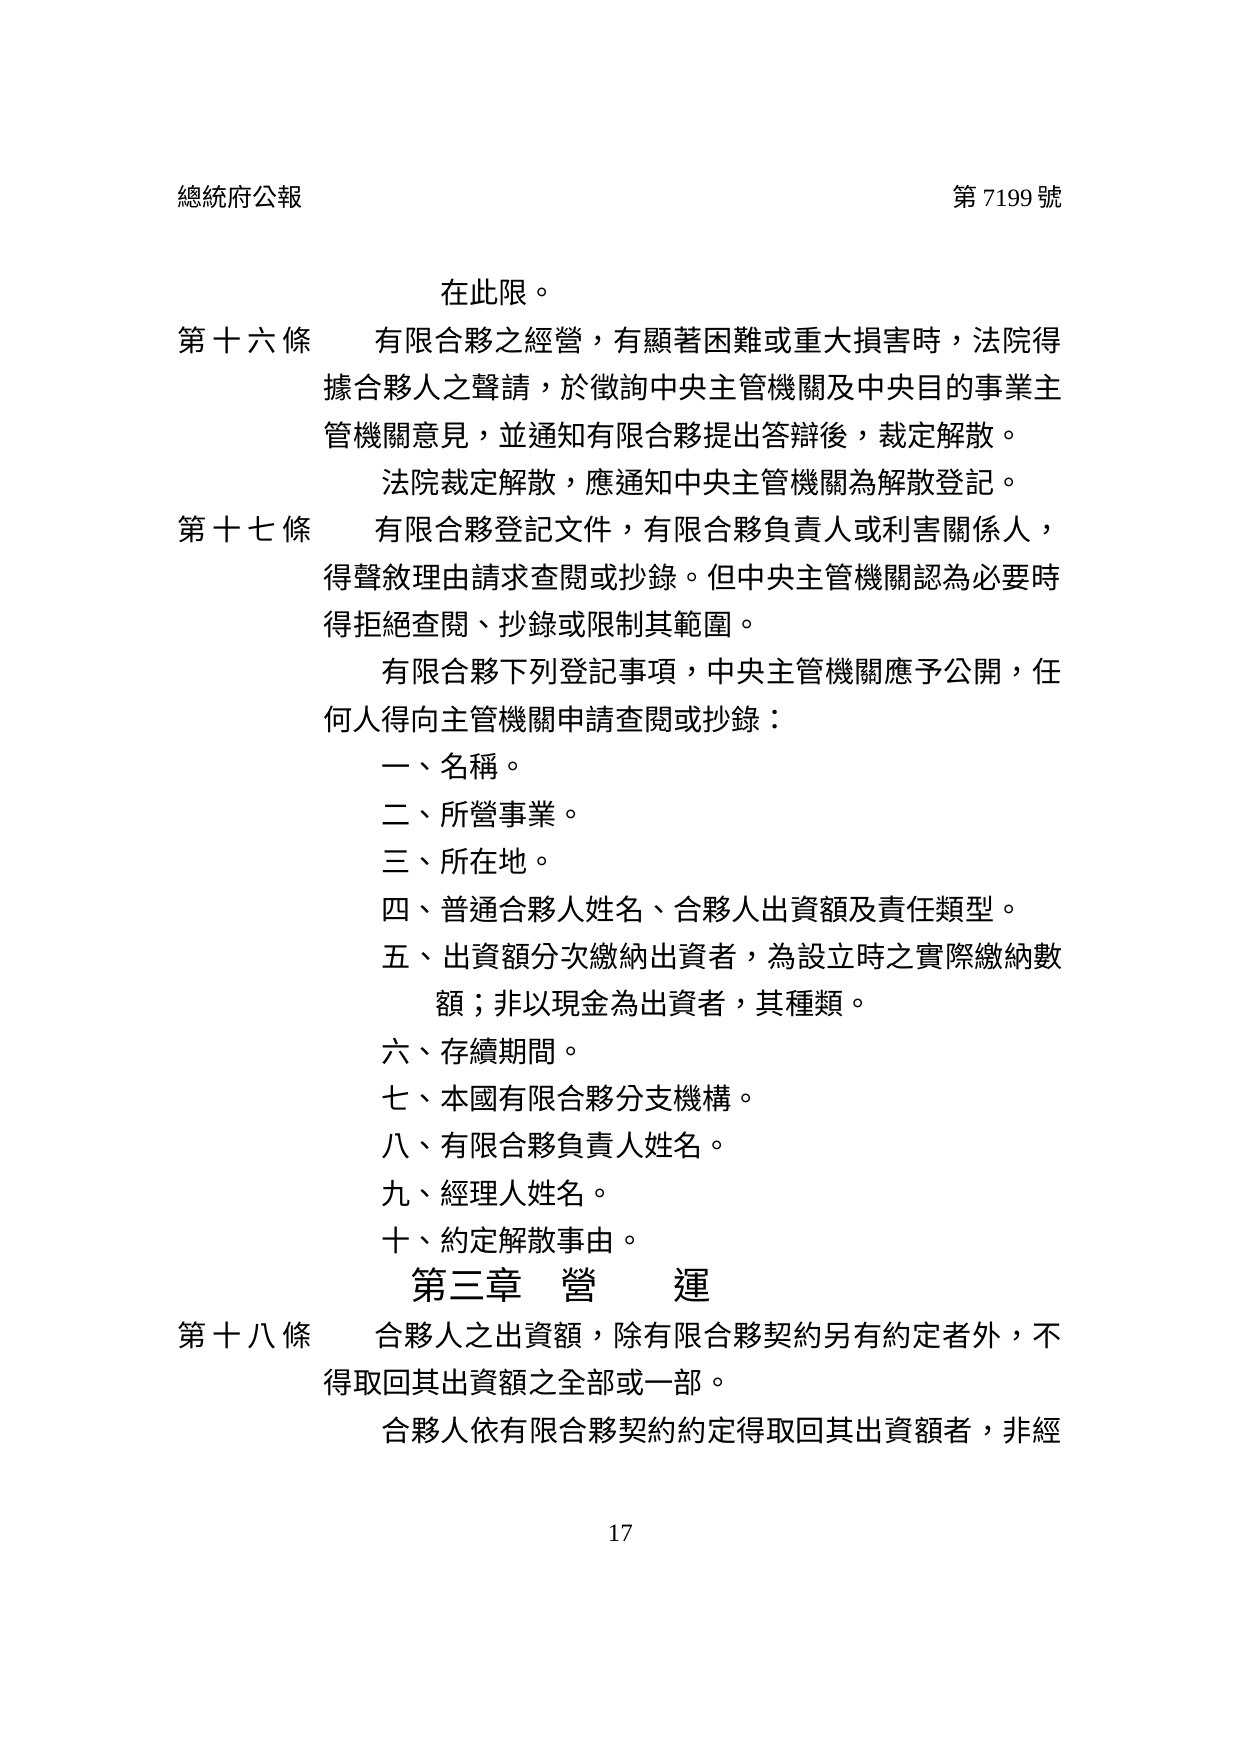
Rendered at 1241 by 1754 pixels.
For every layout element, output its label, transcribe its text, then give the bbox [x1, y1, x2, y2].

text 四、普通合夥人姓名、合夥人出資額及責任類型。 [381, 882, 1063, 929]
text 七、本國有限合夥分支機構。 [381, 1072, 1063, 1119]
text 有限合夥下列登記事項，中央主管機關應予公開，任何人得向主管機關申請查閱或抄錄： [323, 645, 1063, 740]
text 十、約定解散事由。 [381, 1214, 1063, 1261]
text 一、名稱。 [381, 740, 1063, 787]
text 第十七條 有限合夥登記文件，有限合夥負責人或利害關係人，得聲敘理由請求查閱或抄錄。但中央主管機關認為必要時，得拒絕查閱、抄錄或限制其範圍。 [177, 503, 1063, 645]
text 合夥人依有限合夥契約約定得取回其出資額者，非經 [323, 1403, 1063, 1451]
text 九、經理人姓名。 [381, 1166, 1063, 1214]
text 八、有限合夥負責人姓名。 [381, 1119, 1063, 1166]
text 第十八條 合夥人之出資額，除有限合夥契約另有約定者外，不得取回其出資額之全部或一部。 [177, 1308, 1063, 1403]
text 五、出資額分次繳納出資者，為設立時之實際繳納數額；非以現金為出資者，其種類。 [381, 929, 1063, 1024]
text 二、所營事業。 [381, 787, 1063, 834]
text 第三章 營 運 [411, 1261, 1063, 1308]
text 六、存續期間。 [381, 1024, 1063, 1072]
text 法院裁定解散，應通知中央主管機關為解散登記。 [323, 455, 1063, 503]
text 三、所在地。 [381, 834, 1063, 882]
text 第十六條 有限合夥之經營，有顯著困難或重大損害時，法院得據合夥人之聲請，於徵詢中央主管機關及中央目的事業主管機關意見，並通知有限合夥提出答辯後，裁定解散。 [177, 313, 1063, 455]
text 在此限。 [381, 266, 1063, 313]
